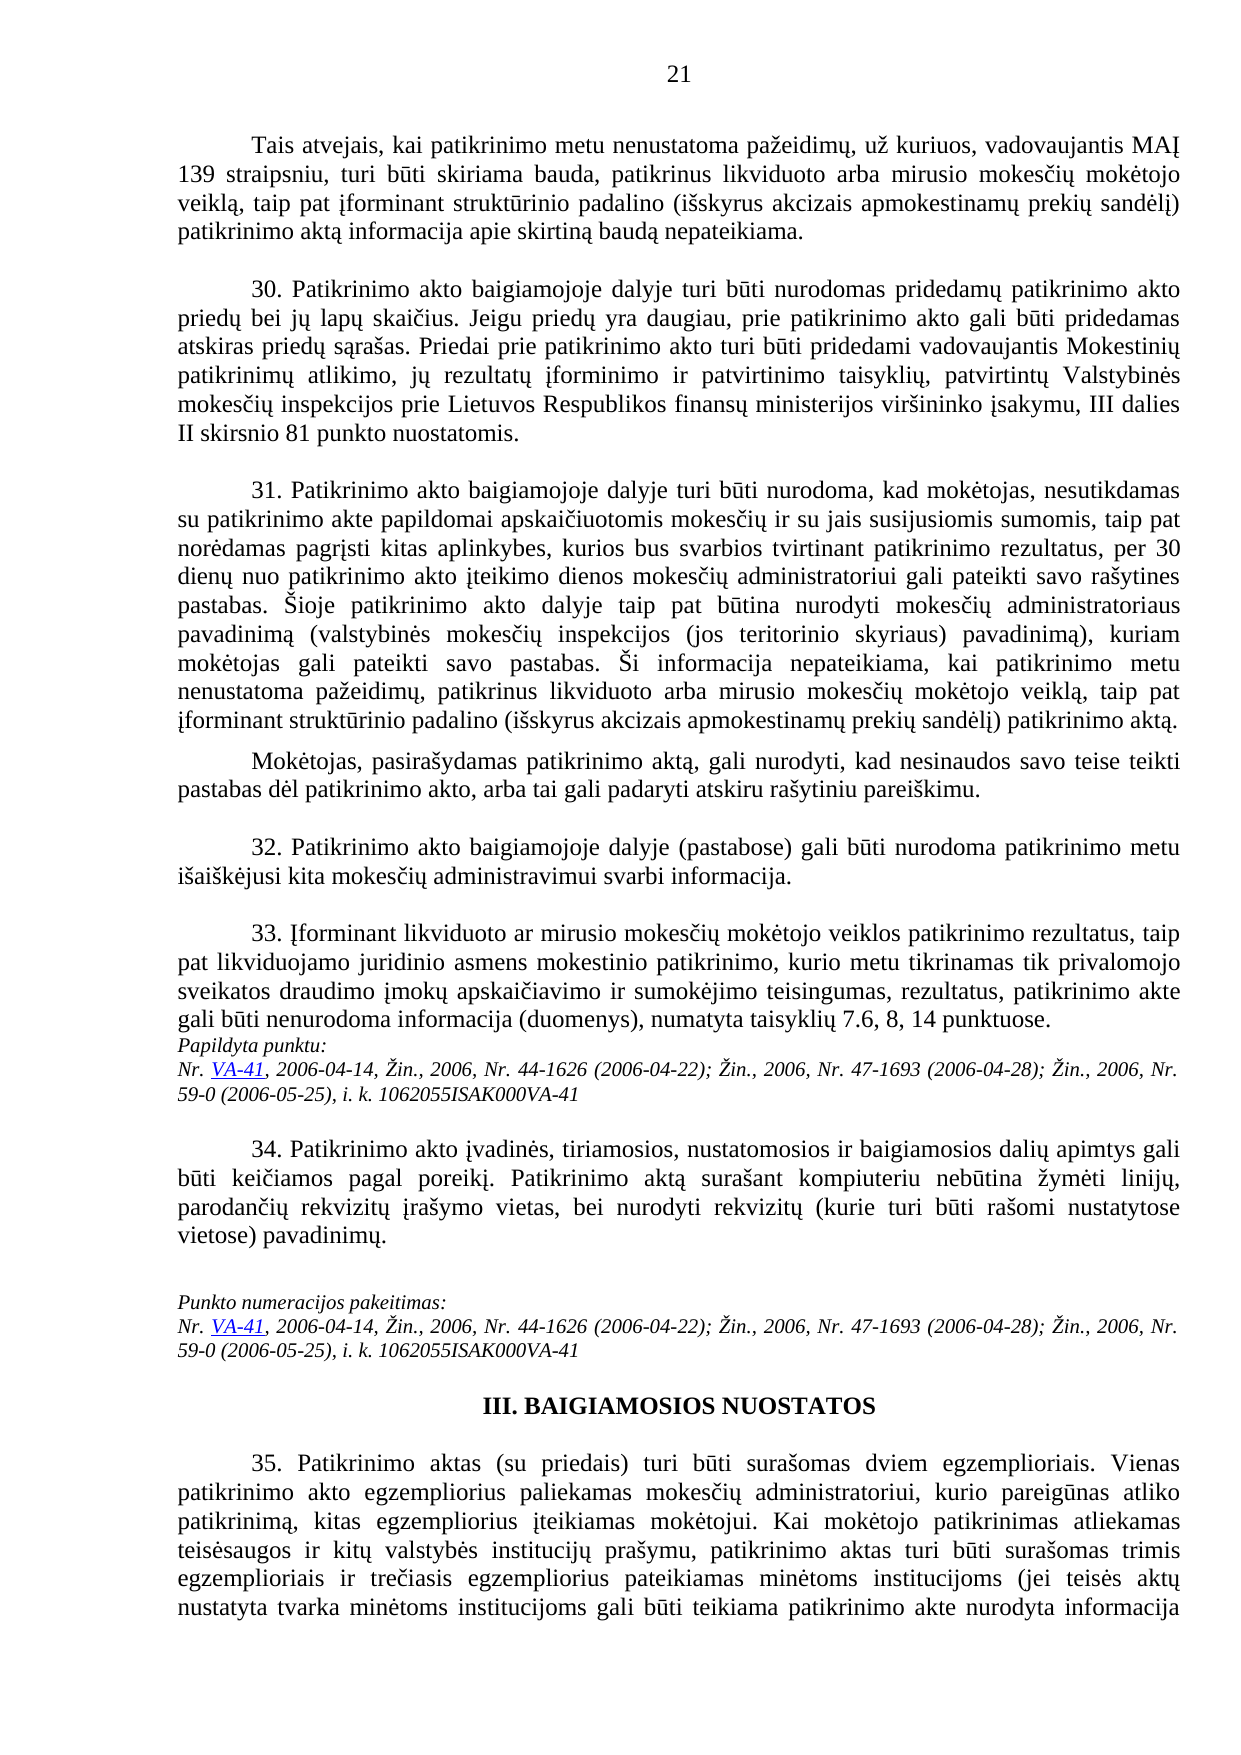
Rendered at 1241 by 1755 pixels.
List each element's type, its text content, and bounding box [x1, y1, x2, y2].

text Nr. VA-41, 2006-04-14, Žin., 2006, Nr. 44-1626 (2006-04-22); Žin., 2006, Nr. 47-1693 (2006-04-28); Žin., 2006, Nr. 59-0 (2006-05-25), i. k. 1062055ISAK000VA-41 [177, 1057, 1181, 1106]
text 35. Patikrinimo aktas (su priedais) turi būti surašomas dviem egzemplioriais. Vienas patikrinimo akto egzempliorius paliekamas mokesčių administratoriui, kurio pareigūnas atliko patikrinimą, kitas egzempliorius įteikiamas mokėtojui. Kai mokėtojo patikrinimas atliekamas teisėsaugos ir kitų valstybės institucijų prašymu, patikrinimo aktas turi būti surašomas trimis egzemplioriais ir trečiasis egzempliorius pateikiamas minėtoms institucijoms (jei teisės aktų nustatyta tvarka minėtoms institucijoms gali būti teikiama patikrinimo akte nurodyta informacija [177, 1448, 1181, 1621]
text 33. Įforminant likviduoto ar mirusio mokesčių mokėtojo veiklos patikrinimo rezultatus, taip pat likviduojamo juridinio asmens mokestinio patikrinimo, kurio metu tikrinamas tik privalomojo sveikatos draudimo įmokų apskaičiavimo ir sumokėjimo teisingumas, rezultatus, patikrinimo akte gali būti nenurodoma informacija (duomenys), numatyta taisyklių 7.6, 8, 14 punktuose. [177, 918, 1181, 1033]
text Papildyta punktu: [177, 1033, 1181, 1057]
text Mokėtojas, pasirašydamas patikrinimo aktą, gali nurodyti, kad nesinaudos savo teise teikti pastabas dėl patikrinimo akto, arba tai gali padaryti atskiru rašytiniu pareiškimu. [177, 746, 1181, 803]
text Punkto numeracijos pakeitimas: [177, 1290, 1181, 1314]
text III. BAIGIAMOSIOS NUOSTATOS [177, 1391, 1181, 1420]
text 34. Patikrinimo akto įvadinės, tiriamosios, nustatomosios ir baigiamosios dalių apimtys gali būti keičiamos pagal poreikį. Patikrinimo aktą surašant kompiuteriu nebūtina žymėti linijų, parodančių rekvizitų įrašymo vietas, bei nurodyti rekvizitų (kurie turi būti rašomi nustatytose vietose) pavadinimų. [177, 1134, 1181, 1249]
text 32. Patikrinimo akto baigiamojoje dalyje (pastabose) gali būti nurodoma patikrinimo metu išaiškėjusi kita mokesčių administravimui svarbi informacija. [177, 832, 1181, 889]
text 31. Patikrinimo akto baigiamojoje dalyje turi būti nurodoma, kad mokėtojas, nesutikdamas su patikrinimo akte papildomai apskaičiuotomis mokesčių ir su jais susijusiomis sumomis, taip pat norėdamas pagrįsti kitas aplinkybes, kurios bus svarbios tvirtinant patikrinimo rezultatus, per 30 dienų nuo patikrinimo akto įteikimo dienos mokesčių administratoriui gali pateikti savo rašytines pastabas. Šioje patikrinimo akto dalyje taip pat būtina nurodyti mokesčių administratoriaus pavadinimą (valstybinės mokesčių inspekcijos (jos teritorinio skyriaus) pavadinimą), kuriam mokėtojas gali pateikti savo pastabas. Ši informacija nepateikiama, kai patikrinimo metu nenustatoma pažeidimų, patikrinus likviduoto arba mirusio mokesčių mokėtojo veiklą, taip pat įforminant struktūrinio padalino (išskyrus akcizais apmokestinamų prekių sandėlį) patikrinimo aktą. [177, 475, 1181, 734]
text Nr. VA-41, 2006-04-14, Žin., 2006, Nr. 44-1626 (2006-04-22); Žin., 2006, Nr. 47-1693 (2006-04-28); Žin., 2006, Nr. 59-0 (2006-05-25), i. k. 1062055ISAK000VA-41 [177, 1314, 1181, 1362]
text Tais atvejais, kai patikrinimo metu nenustatoma pažeidimų, už kuriuos, vadovaujantis MAĮ 139 straipsniu, turi būti skiriama bauda, patikrinus likviduoto arba mirusio mokesčių mokėtojo veiklą, taip pat įforminant struktūrinio padalino (išskyrus akcizais apmokestinamų prekių sandėlį) patikrinimo aktą informacija apie skirtiną baudą nepateikiama. [177, 130, 1181, 245]
text 30. Patikrinimo akto baigiamojoje dalyje turi būti nurodomas pridedamų patikrinimo akto priedų bei jų lapų skaičius. Jeigu priedų yra daugiau, prie patikrinimo akto gali būti pridedamas atskiras priedų sąrašas. Priedai prie patikrinimo akto turi būti pridedami vadovaujantis Mokestinių patikrinimų atlikimo, jų rezultatų įforminimo ir patvirtinimo taisyklių, patvirtintų Valstybinės mokesčių inspekcijos prie Lietuvos Respublikos finansų ministerijos viršininko įsakymu, III dalies II skirsnio 81 punkto nuostatomis. [177, 274, 1181, 446]
